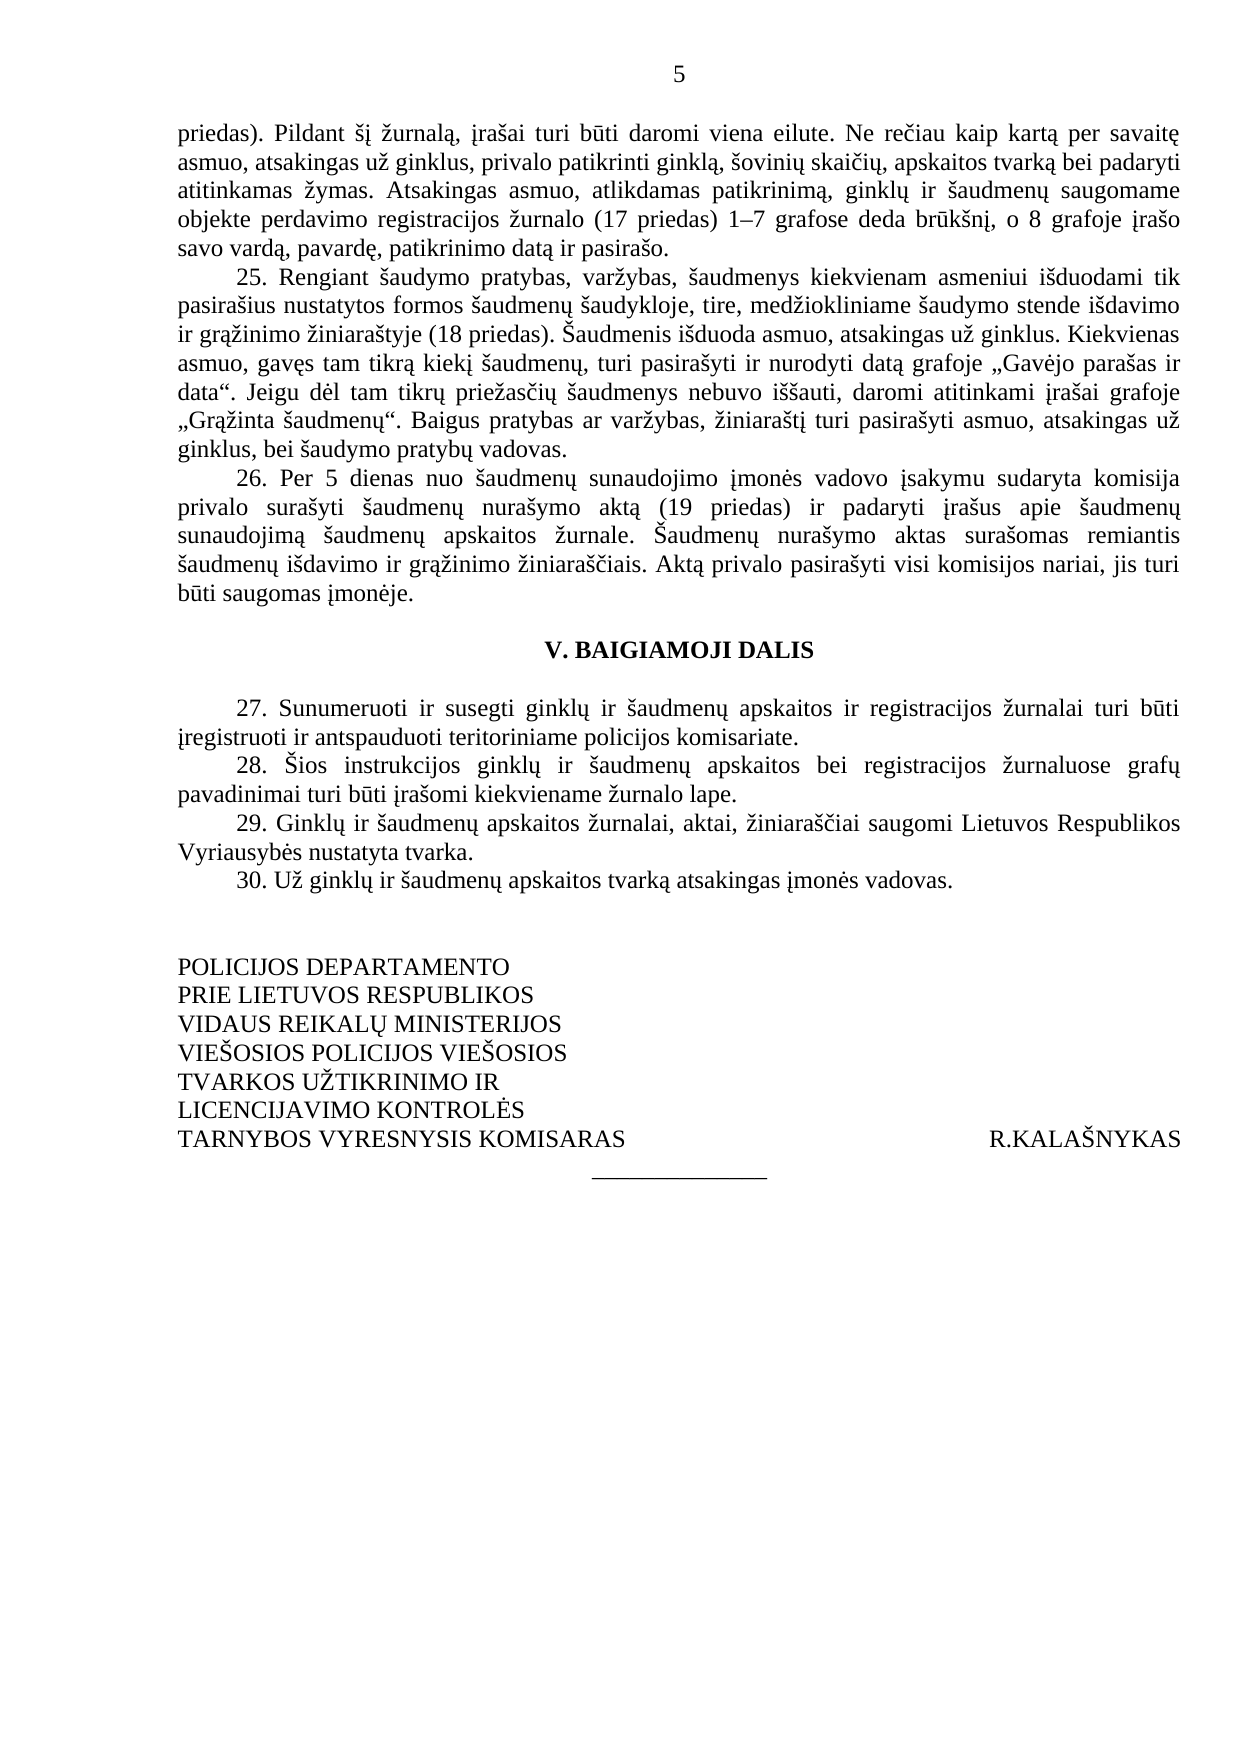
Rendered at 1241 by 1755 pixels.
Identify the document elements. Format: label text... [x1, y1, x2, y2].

text TARNYBOS VYRESNYSIS KOMISARAS R.KALAŠNYKAS [177, 1124, 1181, 1153]
text POLICIJOS DEPARTAMENTO [177, 952, 1181, 981]
text 25. Rengiant šaudymo pratybas, varžybas, šaudmenys kiekvienam asmeniui išduodami tik pasirašius nustatytos formos šaudmenų šaudykloje, tire, medžiokliniame šaudymo stende išdavimo ir grąžinimo žiniaraštyje (18 priedas). Šaudmenis išduoda asmuo, atsakingas už ginklus. Kiekvienas asmuo, gavęs tam tikrą kiekį šaudmenų, turi pasirašyti ir nurodyti datą grafoje „Gavėjo parašas ir data“. Jeigu dėl tam tikrų priežasčių šaudmenys nebuvo iššauti, daromi atitinkami įrašai grafoje „Grąžinta šaudmenų“. Baigus pratybas ar varžybas, žiniaraštį turi pasirašyti asmuo, atsakingas už ginklus, bei šaudymo pratybų vadovas. [177, 262, 1181, 463]
text V. BAIGIAMOJI DALIS [177, 636, 1181, 664]
text 26. Per 5 dienas nuo šaudmenų sunaudojimo įmonės vadovo įsakymu sudaryta komisija privalo surašyti šaudmenų nurašymo aktą (19 priedas) ir padaryti įrašus apie šaudmenų sunaudojimą šaudmenų apskaitos žurnale. Šaudmenų nurašymo aktas surašomas remiantis šaudmenų išdavimo ir grąžinimo žiniaraščiais. Aktą privalo pasirašyti visi komisijos nariai, jis turi būti saugomas įmonėje. [177, 463, 1181, 607]
text VIEŠOSIOS POLICIJOS VIEŠOSIOS [177, 1038, 1181, 1067]
text 27. Sunumeruoti ir susegti ginklų ir šaudmenų apskaitos ir registracijos žurnalai turi būti įregistruoti ir antspauduoti teritoriniame policijos komisariate. [177, 693, 1181, 751]
text LICENCIJAVIMO KONTROLĖS [177, 1096, 1181, 1124]
text 29. Ginklų ir šaudmenų apskaitos žurnalai, aktai, žiniaraščiai saugomi Lietuvos Respublikos Vyriausybės nustatyta tvarka. [177, 808, 1181, 866]
text PRIE LIETUVOS RESPUBLIKOS [177, 981, 1181, 1009]
text ______________ [177, 1153, 1181, 1182]
text 28. Šios instrukcijos ginklų ir šaudmenų apskaitos bei registracijos žurnaluose grafų pavadinimai turi būti įrašomi kiekviename žurnalo lape. [177, 751, 1181, 808]
text TVARKOS UŽTIKRINIMO IR [177, 1067, 1181, 1096]
text VIDAUS REIKALŲ MINISTERIJOS [177, 1009, 1181, 1038]
text priedas). Pildant šį žurnalą, įrašai turi būti daromi viena eilute. Ne rečiau kaip kartą per savaitę asmuo, atsakingas už ginklus, privalo patikrinti ginklą, šovinių skaičių, apskaitos tvarką bei padaryti atitinkamas žymas. Atsakingas asmuo, atlikdamas patikrinimą, ginklų ir šaudmenų saugomame objekte perdavimo registracijos žurnalo (17 priedas) 1–7 grafose deda brūkšnį, o 8 grafoje įrašo savo vardą, pavardę, patikrinimo datą ir pasirašo. [177, 118, 1181, 262]
text 30. Už ginklų ir šaudmenų apskaitos tvarką atsakingas įmonės vadovas. [177, 866, 1181, 894]
